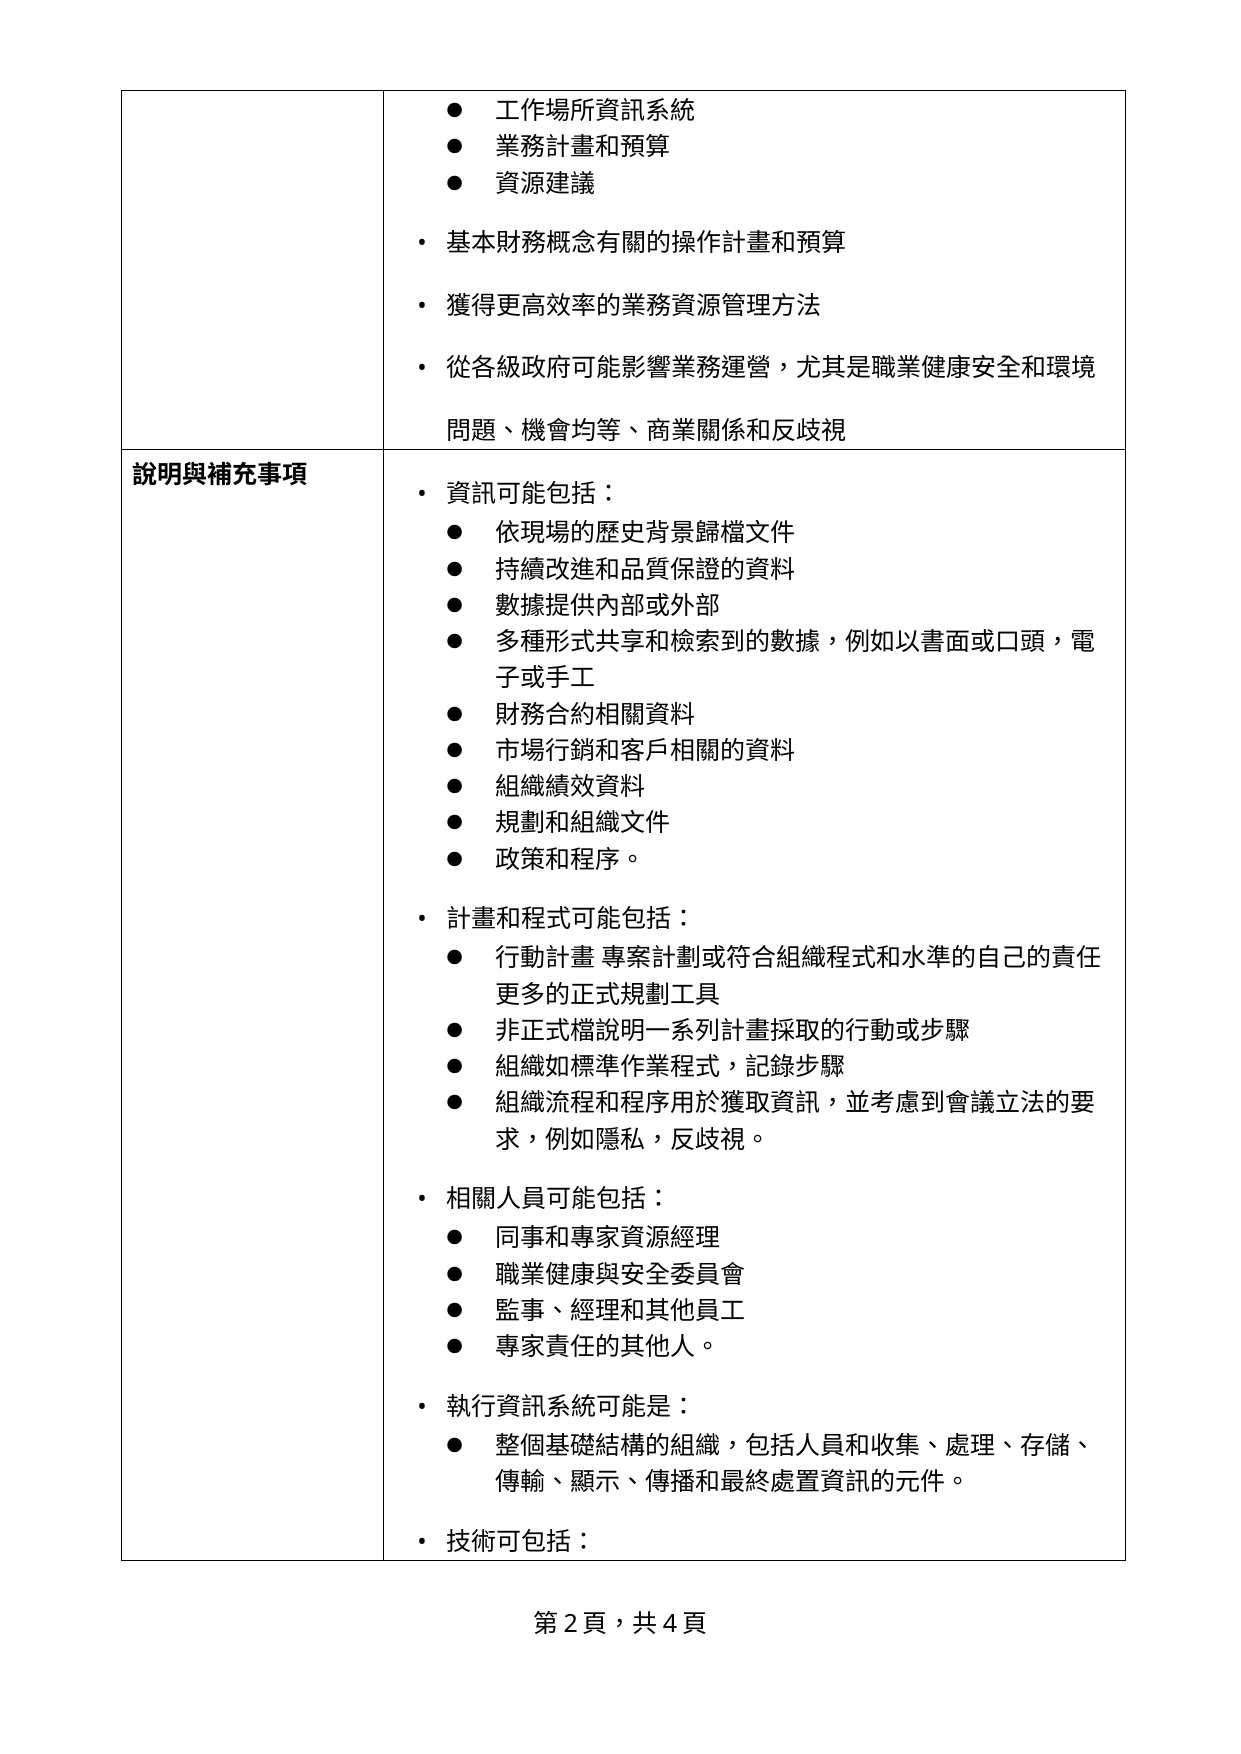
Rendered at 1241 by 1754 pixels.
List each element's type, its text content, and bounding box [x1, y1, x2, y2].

table_cell 一般的理解︰ 工作場所資訊系統 業務計畫和預算 資源建議 基本財務概念有關的操作計畫和預算 獲得更高效率的業務資源管理方法 從各級政府可能影響業務運營，尤其是職業健康安全和環境問題、機會均等、商業關係和反歧視 [384, 91, 1125, 449]
table_cell [122, 91, 383, 449]
table_cell 說明與補充事項 [122, 450, 383, 1560]
table_cell 資訊可能包括： 依現場的歷史背景歸檔文件 持續改進和品質保證的資料 數據提供內部或外部 多種形式共享和檢索到的數據，例如以書面或口頭，電子或手工 財務合約相關資料 市場行銷和客戶相關的資料 組織績效資料 規劃和組織文件 政策和程序。 計畫和程式可能包括： 行動計畫 專案計劃或符合組織程式和水準的自己的責任更多的正式規劃工具 非正式檔說明一系列計畫採取的行動或步驟 組織如標準作業程式，記錄步驟 組織流程和程序用於獲取資訊，並考慮到會議立法的要求，例如隱私，反歧視。 相關人員可能包括： 同事和專家資源經理 職業健康與安全委員會 監事、經理和其他員工 專家責任的其他人。 執行資訊系統可能是： 整個基礎結構的組織，包括人員和收集、處理、存儲、傳輸、顯示、傳播和最終處置資訊的元件。 技術可包括： 電腦化系統，如資料庫、專案管理和文書處理軟體 電信設備 其他技術提供在工作場所，用於開展工作角色和職責。 指定的個人或群體可能包括： 指定在工作場所的政策和程式 現場管理主管或其他具有管理角色和職責有關的資訊系統 訪問資訊系統客戶和服務提供者等其他利益相關者 其他工作小組或團隊，他們的工作將被系統影響 業務計畫和預算可以參考： 現金流量預測 長期或短期預算/計畫相對於自己的職責 業務計畫 基本財務預測的試算表 目標或關鍵性能指標 (KPI) 的效率、浪費、銷售、支出。 應急計畫通常會由他人開發和可能包括： 承包或外包人力資源等職能或任務 多樣化的結果 尋找便宜或低品質的原材料和消耗品 增加銷售或生產 回收及再利用 租賃、分期付款或採購所需的材料、設備和庫存的替代方法 組織結構調整，以降低勞動力成本 風險識別、評估和管理流程 尋求更多的資金 降低成本、浪費、股票或消耗品策略。 同事，可能包括 ︰ 雇員在同一級別或更高階管理人員 OHS 代表 各種各樣的社會文化和種族背景和身體和精神能力的人 團隊成員。 資源規劃資料可能會涉及到︰ 建築/設施 設備/技術 金融 資訊 人 能源 目標或關鍵性能指標 (KPI) 的效率、浪費、銷售、支出 時間 資源可能包括︰ 採購和商品訂購 請購單 供應資源。 [384, 450, 1125, 1560]
